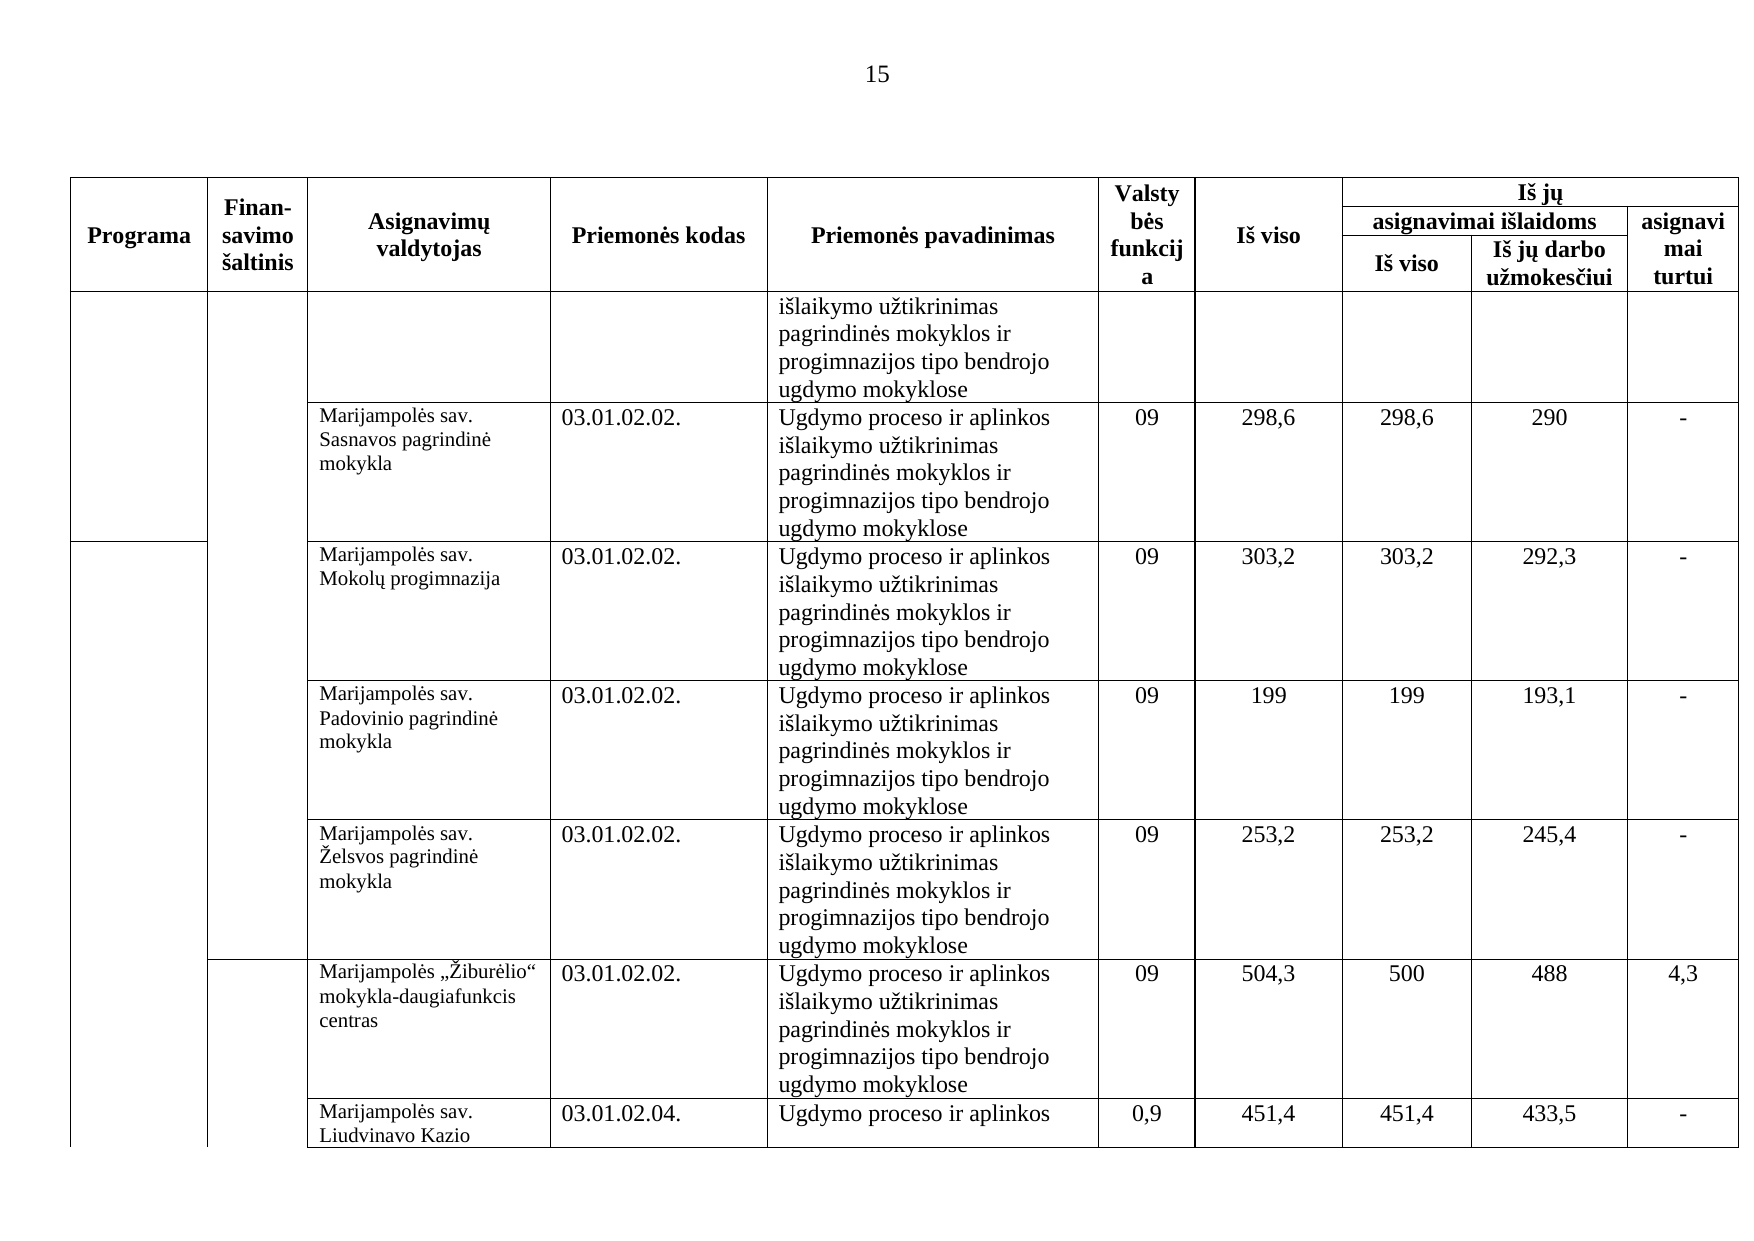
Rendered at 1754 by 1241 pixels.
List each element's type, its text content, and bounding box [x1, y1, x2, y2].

table_header Iš viso [1196, 178, 1342, 291]
table_cell 451,4 [1196, 1099, 1342, 1147]
table_cell 03.01.02.02. [551, 960, 767, 1097]
table_cell 03.01.02.02. [551, 681, 767, 819]
table_cell išlaikymo užtikrinimas pagrindinės mokyklos ir progimnazijos tipo bendrojo ugdymo mokyklose [768, 292, 1098, 402]
table_cell 199 [1196, 681, 1342, 819]
table_cell 09 [1099, 542, 1194, 680]
table_cell 303,2 [1196, 542, 1342, 680]
table_cell [71, 292, 207, 541]
table_cell [1196, 292, 1342, 402]
table_cell 298,6 [1196, 403, 1342, 541]
table_cell 433,5 [1472, 1099, 1627, 1147]
table_cell 199 [1343, 681, 1471, 819]
table_cell [1472, 292, 1627, 402]
table_cell [71, 680, 207, 1097]
table_header Asignavimų valdytojas [308, 178, 550, 291]
table_cell 488 [1472, 960, 1627, 1097]
table_cell [71, 1098, 207, 1147]
table_header Finan-savimo šaltinis [208, 178, 307, 291]
table_cell 290 [1472, 403, 1627, 541]
table_cell 09 [1099, 403, 1194, 541]
table_cell 03.01.02.04. [551, 1099, 767, 1147]
table_cell asignavimai išlaidoms [1343, 207, 1627, 234]
table_cell Marijampolės sav. Liudvinavo Kazio [308, 1099, 550, 1147]
table_cell 09 [1099, 820, 1194, 958]
table_cell - [1628, 1099, 1738, 1147]
table_cell 03.01.02.02. [551, 542, 767, 680]
table_cell [208, 292, 307, 958]
table_cell 253,2 [1343, 820, 1471, 958]
table_cell Marijampolės sav. Mokolų progimnazija [308, 542, 550, 680]
table_cell - [1628, 292, 1738, 402]
table_cell 193,1 [1472, 681, 1627, 819]
table_cell - [1628, 542, 1738, 680]
table_cell - [1628, 403, 1738, 541]
table_header Programa [71, 178, 207, 291]
table_cell - [1628, 681, 1738, 819]
table_cell [208, 960, 307, 1147]
table_cell [1099, 292, 1194, 402]
table_cell asignavimai turtui įsigyti [1628, 207, 1738, 291]
table_cell [71, 542, 207, 680]
table_cell Ugdymo proceso ir aplinkos išlaikymo užtikrinimas pagrindinės mokyklos ir progimnazijos tipo bendrojo ugdymo mokyklose [768, 820, 1098, 958]
table_cell Ugdymo proceso ir aplinkos išlaikymo užtikrinimas pagrindinės mokyklos ir progimnazijos tipo bendrojo ugdymo mokyklose [768, 403, 1098, 541]
table_cell - [1628, 820, 1738, 958]
table_cell Iš jų darbo užmokesčiui [1472, 236, 1627, 291]
table_cell 03.01.02.02. [551, 403, 767, 541]
table_cell [1343, 292, 1471, 402]
table_header Valstybės funkcija [1099, 178, 1194, 291]
table_cell 245,4 [1472, 820, 1627, 958]
table_cell Ugdymo proceso ir aplinkos [768, 1099, 1098, 1147]
table_cell Ugdymo proceso ir aplinkos išlaikymo užtikrinimas pagrindinės mokyklos ir progimnazijos tipo bendrojo ugdymo mokyklose [768, 960, 1098, 1097]
table_cell 09 [1099, 681, 1194, 819]
table_cell [308, 292, 550, 402]
table_cell Ugdymo proceso ir aplinkos išlaikymo užtikrinimas pagrindinės mokyklos ir progimnazijos tipo bendrojo ugdymo mokyklose [768, 681, 1098, 819]
table_cell Marijampolės sav. Padovinio pagrindinė mokykla [308, 681, 550, 819]
table_cell Ugdymo proceso ir aplinkos išlaikymo užtikrinimas pagrindinės mokyklos ir progimnazijos tipo bendrojo ugdymo mokyklose [768, 542, 1098, 680]
table_header Priemonės pavadinimas [768, 178, 1098, 291]
table_cell 303,2 [1343, 542, 1471, 680]
table_cell Marijampolės sav. Želsvos pagrindinė mokykla [308, 820, 550, 958]
table_cell 09 [1099, 960, 1194, 1097]
table_cell Iš viso [1343, 236, 1471, 291]
table_cell 500 [1343, 960, 1471, 1097]
table_cell 4,3 [1628, 960, 1738, 1097]
table_cell 451,4 [1343, 1099, 1471, 1147]
table_cell 253,2 [1196, 820, 1342, 958]
table_cell 03.01.02.02. [551, 820, 767, 958]
table_cell 504,3 [1196, 960, 1342, 1097]
table_cell [551, 292, 767, 402]
table_header Priemonės kodas [551, 178, 767, 291]
table_cell 0,9 [1099, 1099, 1194, 1147]
table_cell Marijampolės sav. Sasnavos pagrindinė mokykla [308, 403, 550, 541]
table_header Iš jų [1343, 178, 1738, 206]
table_cell Marijampolės „Žiburėlio“ mokykla-daugiafunkcis centras [308, 960, 550, 1097]
table_cell 298,6 [1343, 403, 1471, 541]
table_cell 292,3 [1472, 542, 1627, 680]
